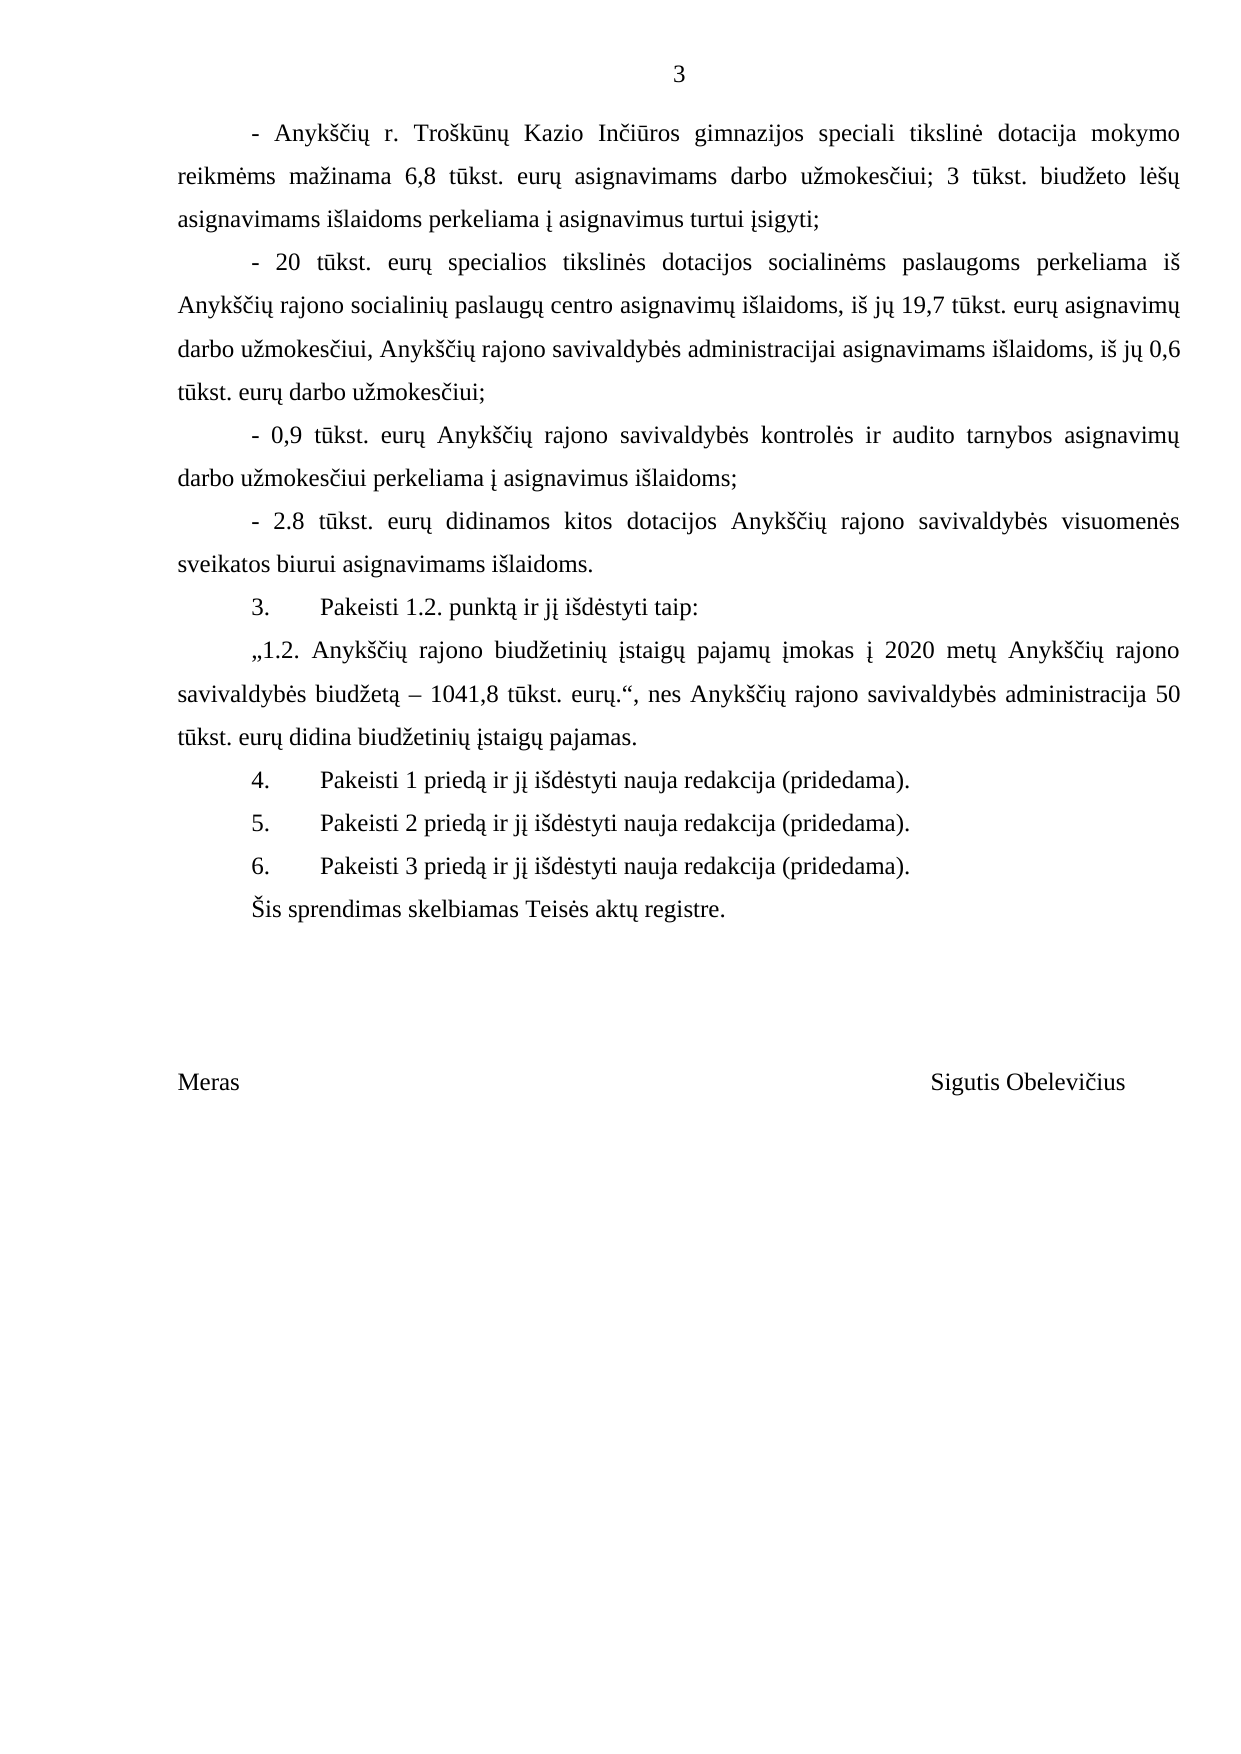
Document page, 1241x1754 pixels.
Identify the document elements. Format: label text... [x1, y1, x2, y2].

text - 20 tūkst. eurų specialios tikslinės dotacijos socialinėms paslaugoms perkeliama iš Anykščių rajono socialinių paslaugų centro asignavimų išlaidoms, iš jų 19,7 tūkst. eurų asignavimų darbo užmokesčiui, Anykščių rajono savivaldybės administracijai asignavimams išlaidoms, iš jų 0,6 tūkst. eurų darbo užmokesčiui; [177, 247, 1181, 406]
text „1.2. Anykščių rajono biudžetinių įstaigų pajamų įmokas į 2020 metų Anykščių rajono savivaldybės biudžetą – 1041,8 tūkst. eurų.“, nes Anykščių rajono savivaldybės administracija 50 tūkst. eurų didina biudžetinių įstaigų pajamas. [177, 636, 1181, 751]
text 3. Pakeisti 1.2. punktą ir jį išdėstyti taip: [177, 592, 1181, 621]
text 6. Pakeisti 3 priedą ir jį išdėstyti nauja redakcija (pridedama). [177, 851, 1181, 880]
text Šis sprendimas skelbiamas Teisės aktų registre. [177, 894, 1181, 923]
text - 2.8 tūkst. eurų didinamos kitos dotacijos Anykščių rajono savivaldybės visuomenės sveikatos biurui asignavimams išlaidoms. [177, 506, 1181, 578]
text 4. Pakeisti 1 priedą ir jį išdėstyti nauja redakcija (pridedama). [177, 765, 1181, 794]
text Meras Sigutis Obelevičius [177, 1067, 1181, 1096]
text - 0,9 tūkst. eurų Anykščių rajono savivaldybės kontrolės ir audito tarnybos asignavimų darbo užmokesčiui perkeliama į asignavimus išlaidoms; [177, 420, 1181, 492]
text - Anykščių r. Troškūnų Kazio Inčiūros gimnazijos speciali tikslinė dotacija mokymo reikmėms mažinama 6,8 tūkst. eurų asignavimams darbo užmokesčiui; 3 tūkst. biudžeto lėšų asignavimams išlaidoms perkeliama į asignavimus turtui įsigyti; [177, 118, 1181, 233]
text 5. Pakeisti 2 priedą ir jį išdėstyti nauja redakcija (pridedama). [177, 808, 1181, 837]
